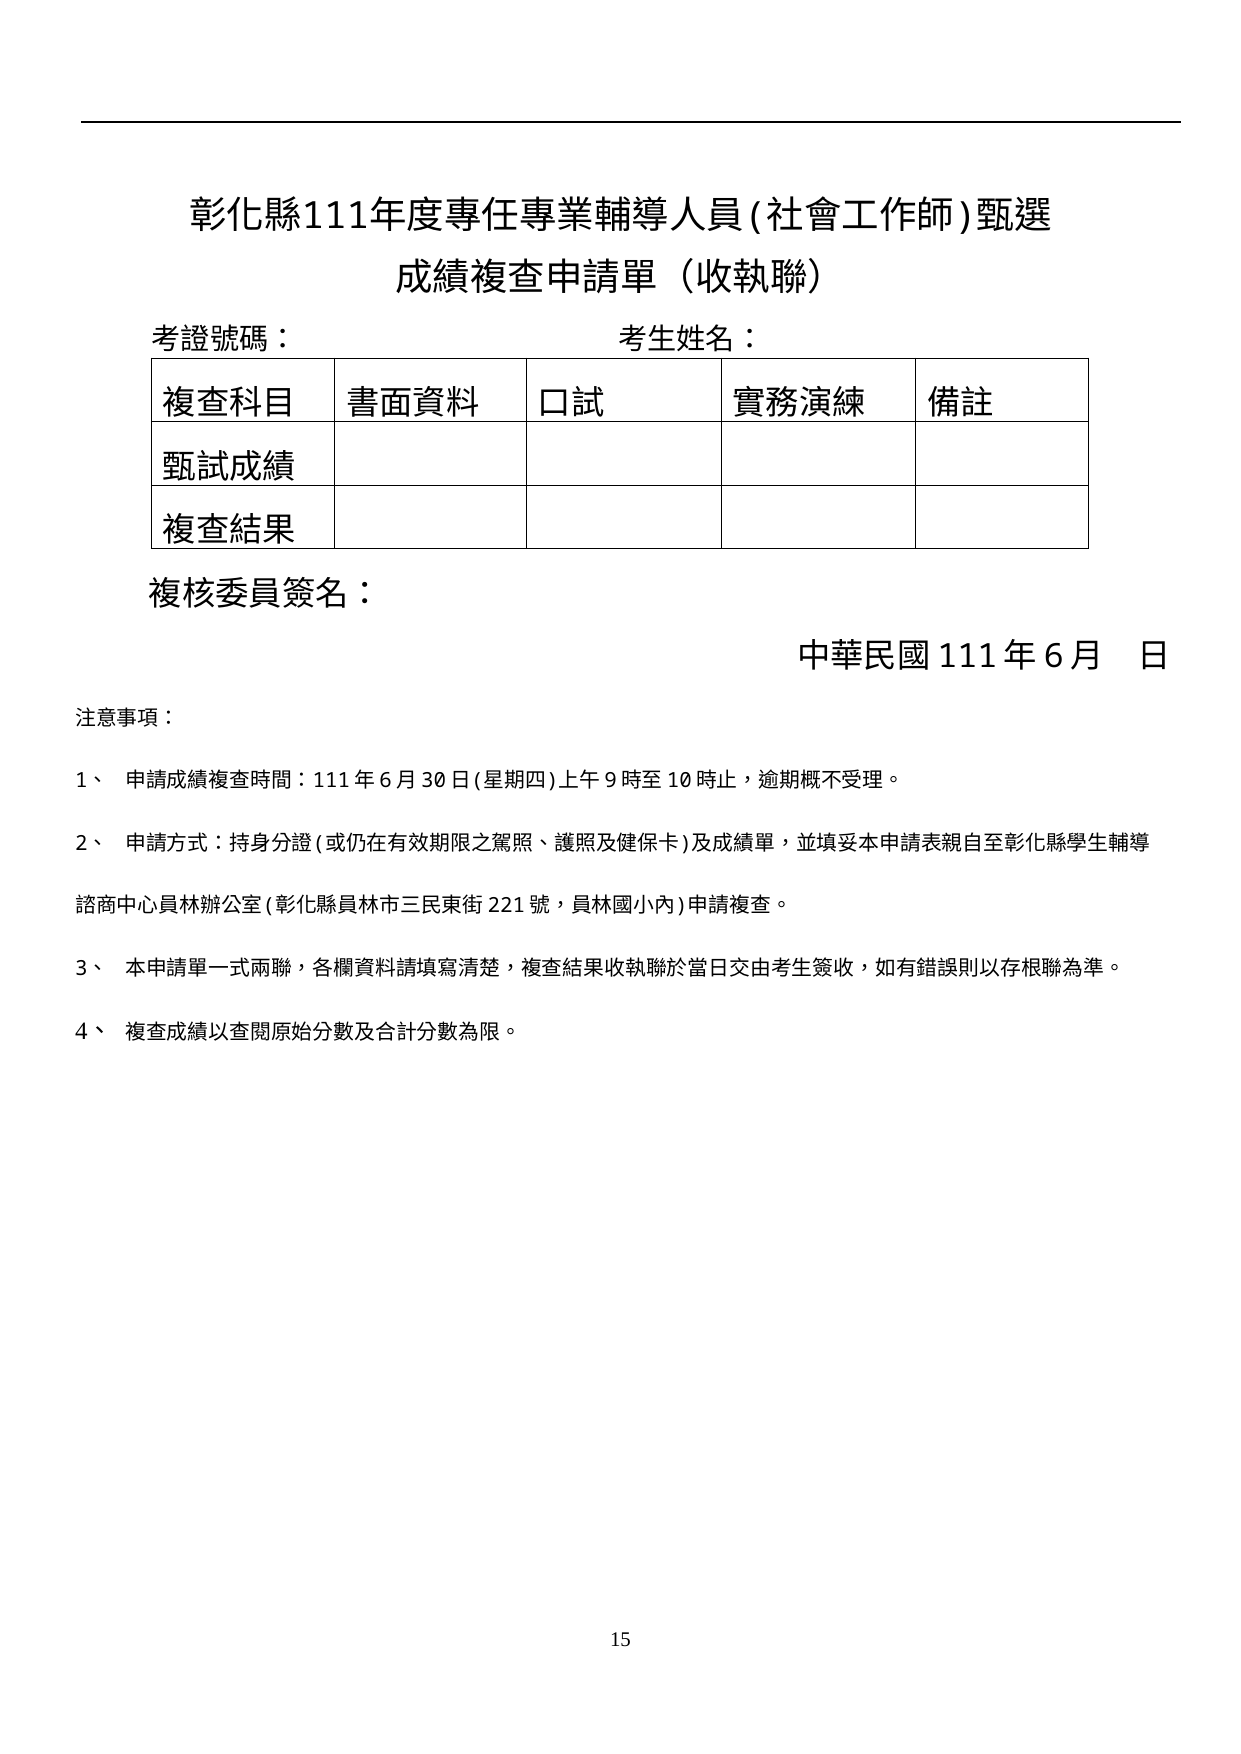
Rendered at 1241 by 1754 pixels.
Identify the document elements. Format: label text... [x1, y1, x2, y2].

table_cell [722, 422, 915, 485]
list 申請成績複查時間：111年6月30日(星期四)上午9時至10時止，逾期概不受理。 [75, 737, 1170, 799]
text 中華民國111年6月 日 [75, 612, 1170, 674]
table_cell 複查結果 [152, 486, 334, 548]
list 本申請單一式兩聯，各欄資料請填寫清楚，複查結果收執聯於當日交由考生簽收，如有錯誤則以存根聯為準。 [75, 924, 1170, 987]
table_cell [335, 486, 526, 548]
list 複查成績以查閱原始分數及合計分數為限。 [75, 987, 1170, 1049]
table_cell [916, 422, 1088, 485]
list 申請方式：持身分證(或仍在有效期限之駕照、護照及健保卡)及成績單，並填妥本申請表親自至彰化縣學生輔導諮商中心員林辦公室(彰化縣員林市三民東街221號，員林國小內)申請複查。 [75, 799, 1170, 924]
table_cell 甄試成績 [152, 422, 334, 485]
table_header 書面資料 [335, 359, 526, 421]
text 考證號碼： 考生姓名： [134, 295, 1170, 358]
table_header 備註 [916, 359, 1088, 421]
table_cell [335, 422, 526, 485]
table_cell [722, 486, 915, 548]
table_header 複查科目 [152, 359, 334, 421]
table_header 實務演練 [722, 359, 915, 421]
text 彰化縣111年度專任專業輔導人員(社會工作師)甄選 [75, 170, 1165, 233]
table_cell [527, 486, 721, 548]
table_cell [916, 486, 1088, 548]
text 成績複查申請單（收執聯） [75, 233, 1165, 295]
text 注意事項： [75, 674, 1170, 737]
table_cell [527, 422, 721, 485]
text 複核委員簽名： [149, 549, 1170, 612]
table_header 口試 [527, 359, 721, 421]
